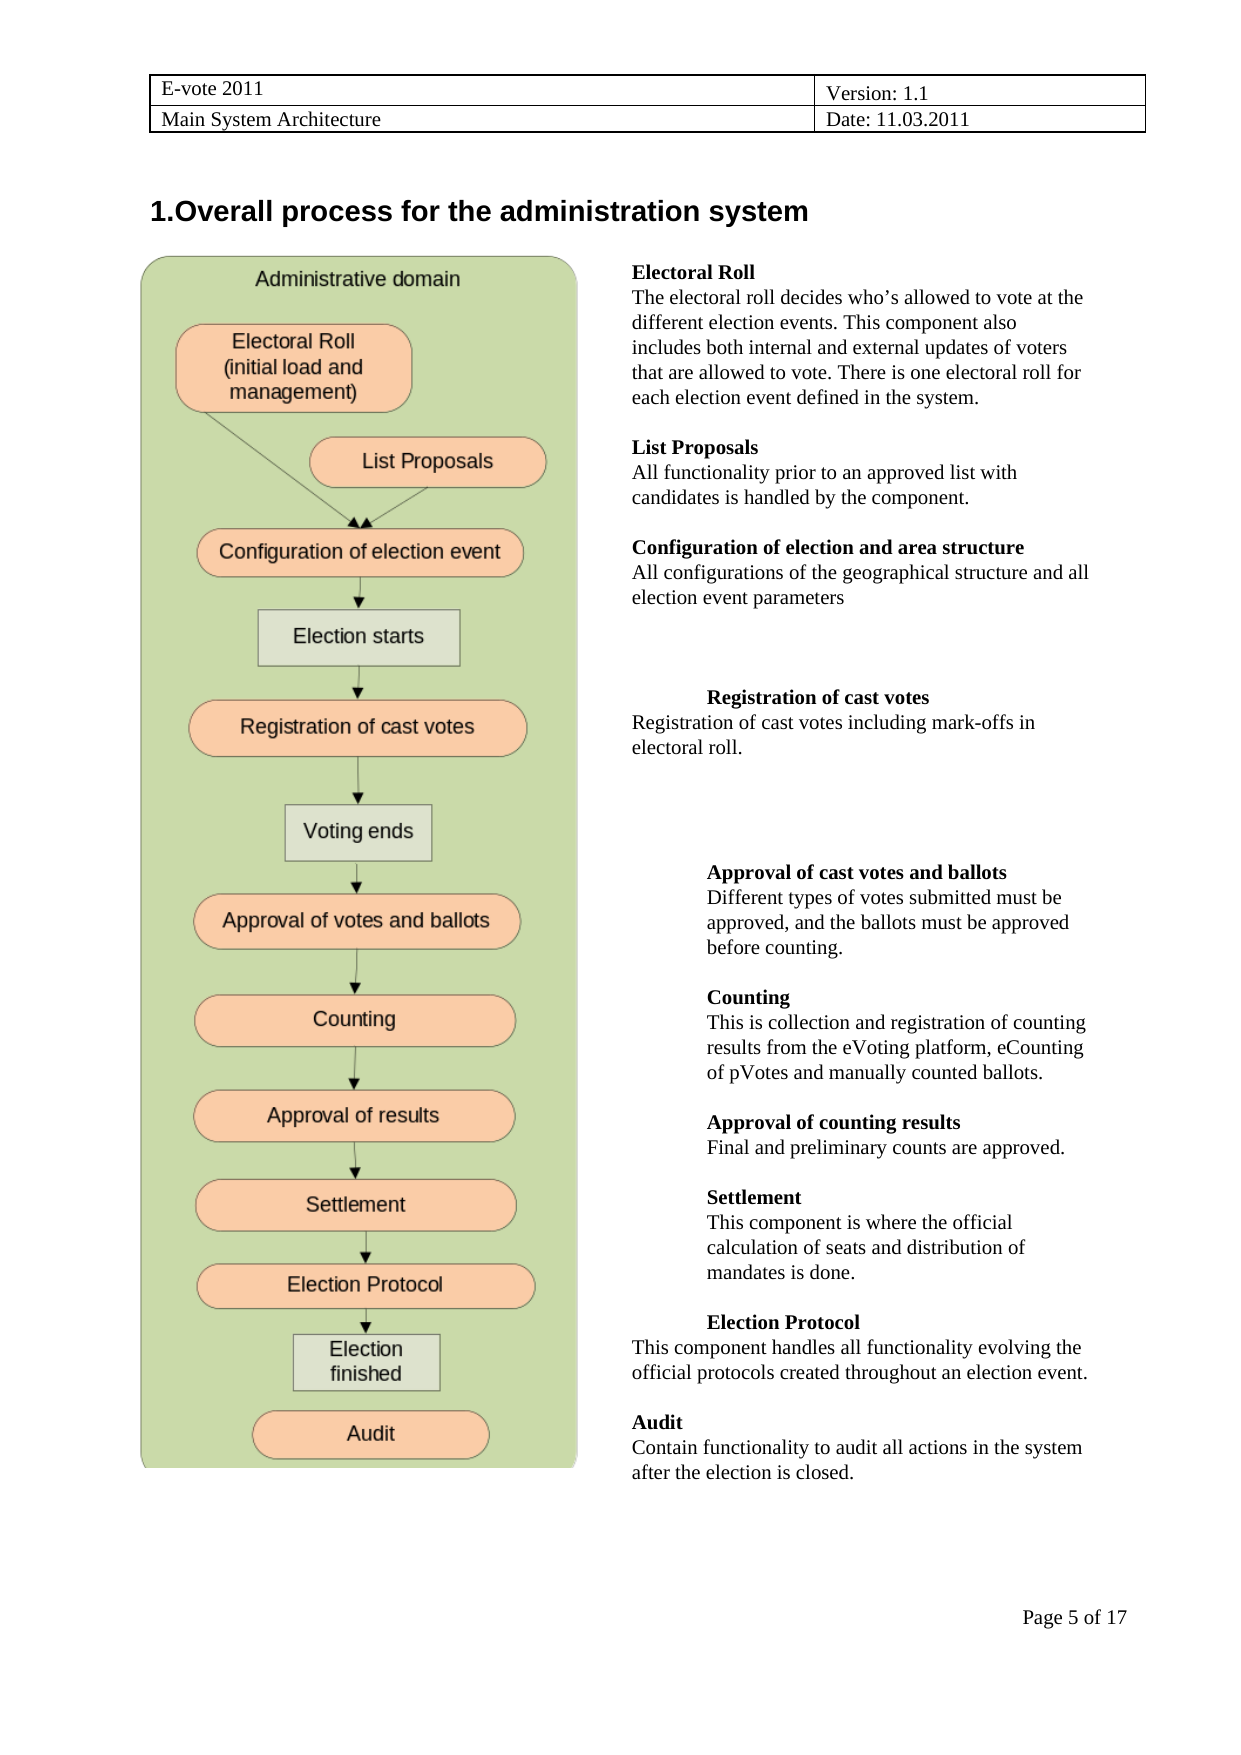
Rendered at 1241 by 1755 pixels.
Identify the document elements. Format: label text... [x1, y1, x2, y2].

subtitle Overall process for the administration system [150, 194, 1090, 228]
list Settlement [578, 1184, 1090, 1209]
text Registration of cast votes including mark-offs in electoral roll. [578, 709, 1090, 759]
text All functionality prior to an approved list with candidates is handled by the component. [578, 459, 1090, 509]
text Configuration of election and area structure [578, 534, 1090, 559]
text List Proposals [578, 434, 1090, 459]
list Registration of cast votes [578, 684, 1090, 709]
list Approval of counting results [578, 1109, 1090, 1134]
text Electoral Roll [564, 259, 1090, 284]
list Counting [578, 984, 1090, 1009]
list Different types of votes submitted must be approved, and the ballots must be approved before counting. [578, 884, 1090, 959]
text This component handles all functionality evolving the official protocols created throughout an election event. [578, 1334, 1090, 1384]
text Audit [578, 1409, 1090, 1434]
list This is collection and registration of counting results from the eVoting platform, eCounting of pVotes and manually counted ballots. [578, 1009, 1090, 1084]
list Approval of cast votes and ballots [578, 859, 1090, 884]
list Election Protocol [578, 1309, 1090, 1334]
list This component is where the official calculation of seats and distribution of mandates is done. [578, 1209, 1090, 1284]
text The electoral roll decides who’s allowed to vote at the different election events. This component also includes both internal and external updates of voters that are allowed to vote. There is one electoral roll for each election event defined in the system. [578, 284, 1090, 409]
list Final and preliminary counts are approved. [578, 1134, 1090, 1159]
text Contain functionality to audit all actions in the system after the election is closed. [150, 1434, 1090, 1484]
text All configurations of the geographical structure and all election event parameters [578, 559, 1090, 609]
